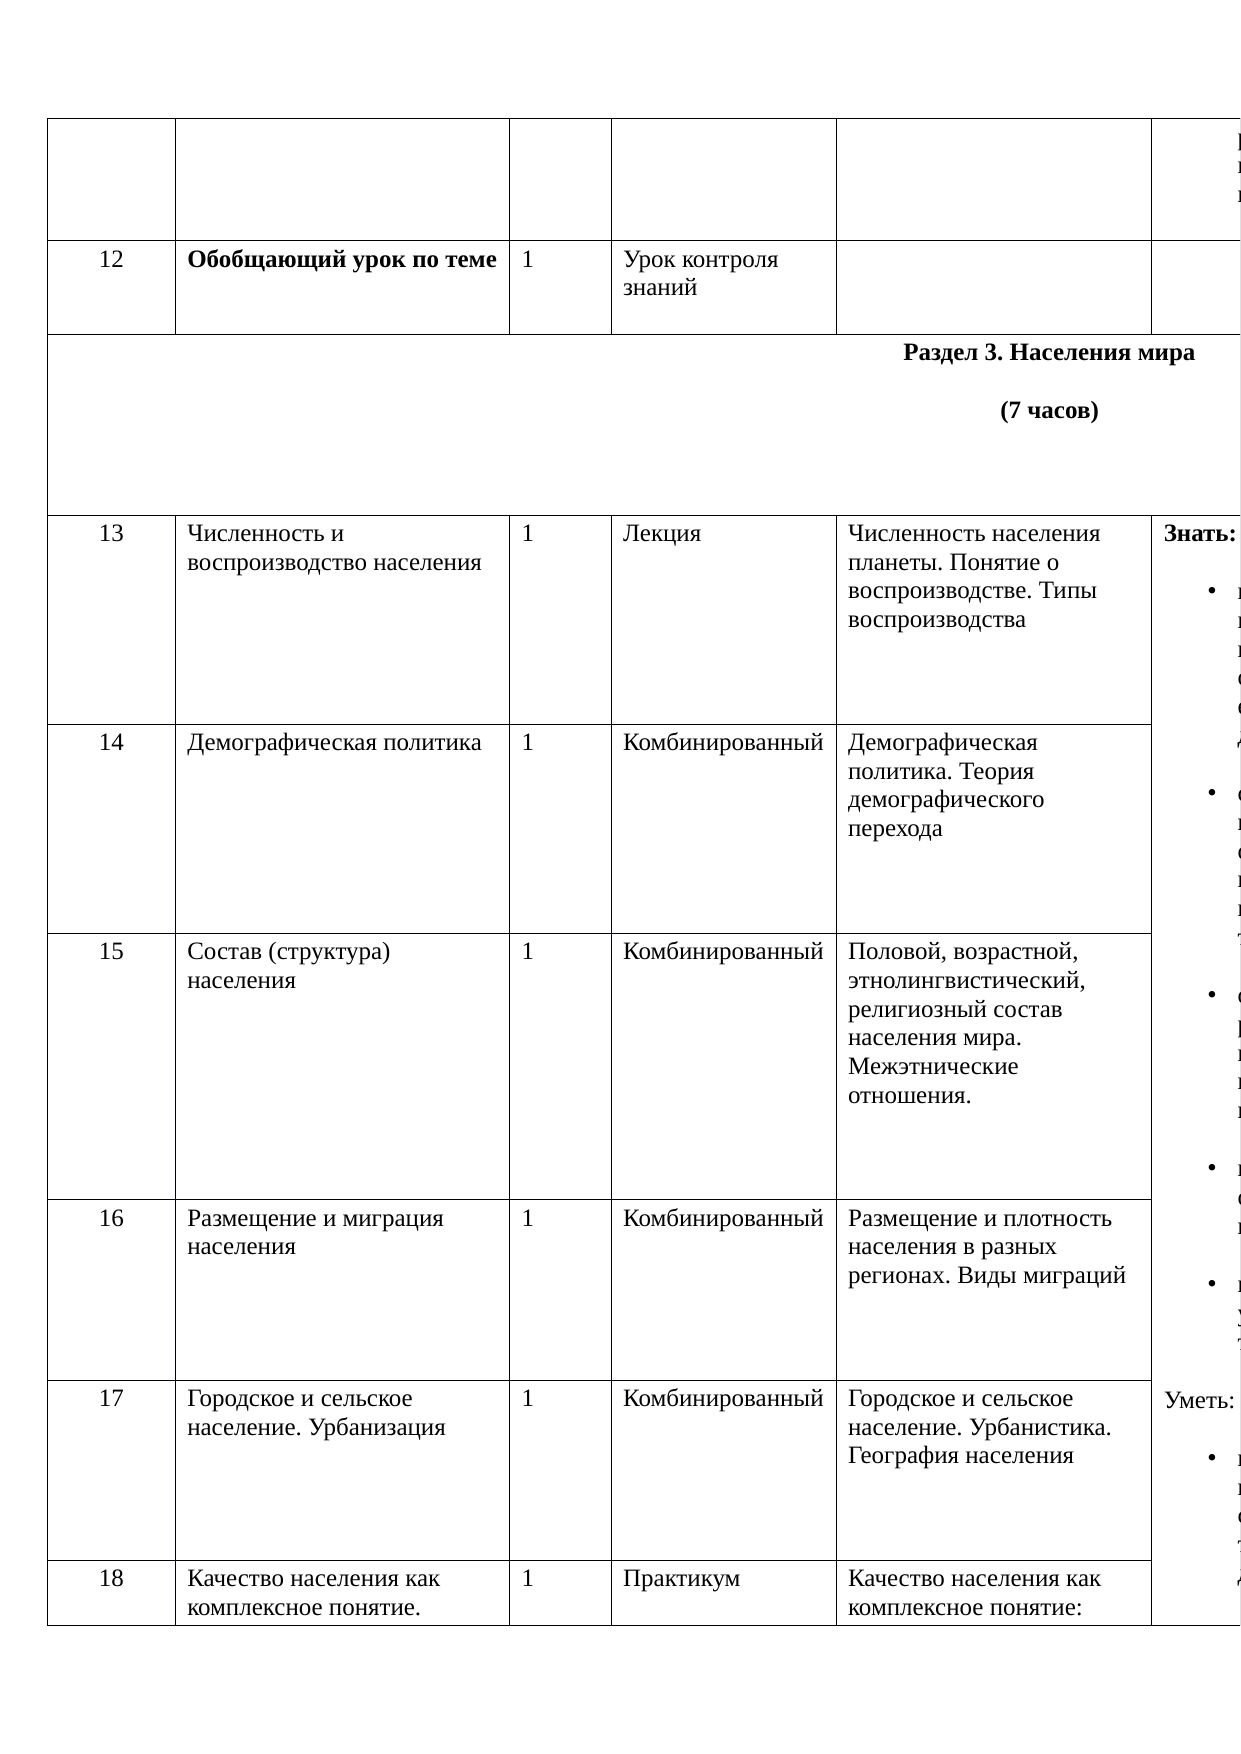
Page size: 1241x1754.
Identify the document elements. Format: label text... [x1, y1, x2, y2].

table_cell [837, 119, 1151, 240]
table_cell 1 [510, 1200, 611, 1379]
table_cell 1 [510, 516, 611, 724]
table_cell 17 [48, 1381, 175, 1560]
table_cell 1 [510, 241, 611, 333]
table_cell Комбинированный [612, 725, 836, 933]
table_cell Половой, возрастной, этнолингвистический, религиозный состав населения мира. Межэтнические отношения. [837, 934, 1151, 1199]
table_cell Размещение и плотность населения в разных регионах. Виды миграций [837, 1200, 1151, 1379]
table_cell Демографическая политика. Теория демографического перехода [837, 725, 1151, 933]
table_cell Обобщающий урок по теме [176, 241, 509, 333]
table_cell [510, 119, 611, 240]
table_cell 14 [48, 725, 175, 933]
table_cell 18 [48, 1561, 175, 1624]
table_cell Численность и воспроизводство населения [176, 516, 509, 724]
table_cell Раздел 3. Населения мира (7 часов) [48, 335, 1240, 514]
table_cell [837, 241, 1151, 333]
table_cell Урок контроля знаний [612, 241, 836, 333]
table_cell 16 [48, 1200, 175, 1379]
table_cell [612, 119, 836, 240]
table_cell [176, 119, 509, 240]
table_cell [48, 119, 175, 240]
table_cell 1 [510, 1561, 611, 1624]
table_cell Комбинированный [612, 1200, 836, 1379]
table_cell 12 [48, 241, 175, 333]
table_cell Численность населения планеты. Понятие о воспроизводстве. Типы воспроизводства [837, 516, 1151, 724]
table_cell Качество населения как комплексное понятие. [176, 1561, 509, 1624]
table_cell Знать: размеры и характер загрязнения окружающей среды пути решения проблем, сущность природоохранной деятельности и экологической политики. Уметь: приводить примеры загрязнения окружающей среды, рационального и нерационального природопользования. [1152, 119, 1240, 240]
table_cell Состав (структура) населения [176, 934, 509, 1199]
table_cell Городское и сельское население. Урбанизация [176, 1381, 509, 1560]
table_cell Практикум [612, 1561, 836, 1624]
table_cell Знать: понятие о воспроизводстве населения, сущность и особенности естественного движения населения сущность и географические особенности полового, возрастного состава населения мира, трудовых ресурсов основные черты размещения населения по территории сущи и причины неравномерности виды миграций и основные районы внешних миграций понятие об урбанизации, уровни и темпы урбанизации Уметь: применять показатели воспроизводства, состава населения, темпов урбанизации для характеристики мира, регионов, стран читать, анализировать и составлять возрастно-половую пирамиду составлять таблицы по тексту и картам учебника готовить краткое устное сообщение по изучаемой теме [1152, 516, 1240, 1624]
table_cell [1152, 241, 1240, 333]
table_cell Качество населения как комплексное понятие: [837, 1561, 1151, 1624]
table_cell 1 [510, 725, 611, 933]
table_cell Комбинированный [612, 1381, 836, 1560]
table_cell Размещение и миграция населения [176, 1200, 509, 1379]
table_cell Демографическая политика [176, 725, 509, 933]
table_cell 1 [510, 934, 611, 1199]
table_cell 13 [48, 516, 175, 724]
table_cell Лекция [612, 516, 836, 724]
table_cell Комбинированный [612, 934, 836, 1199]
table_cell 15 [48, 934, 175, 1199]
table_cell 1 [510, 1381, 611, 1560]
table_cell Городское и сельское население. Урбанистика. География населения [837, 1381, 1151, 1560]
